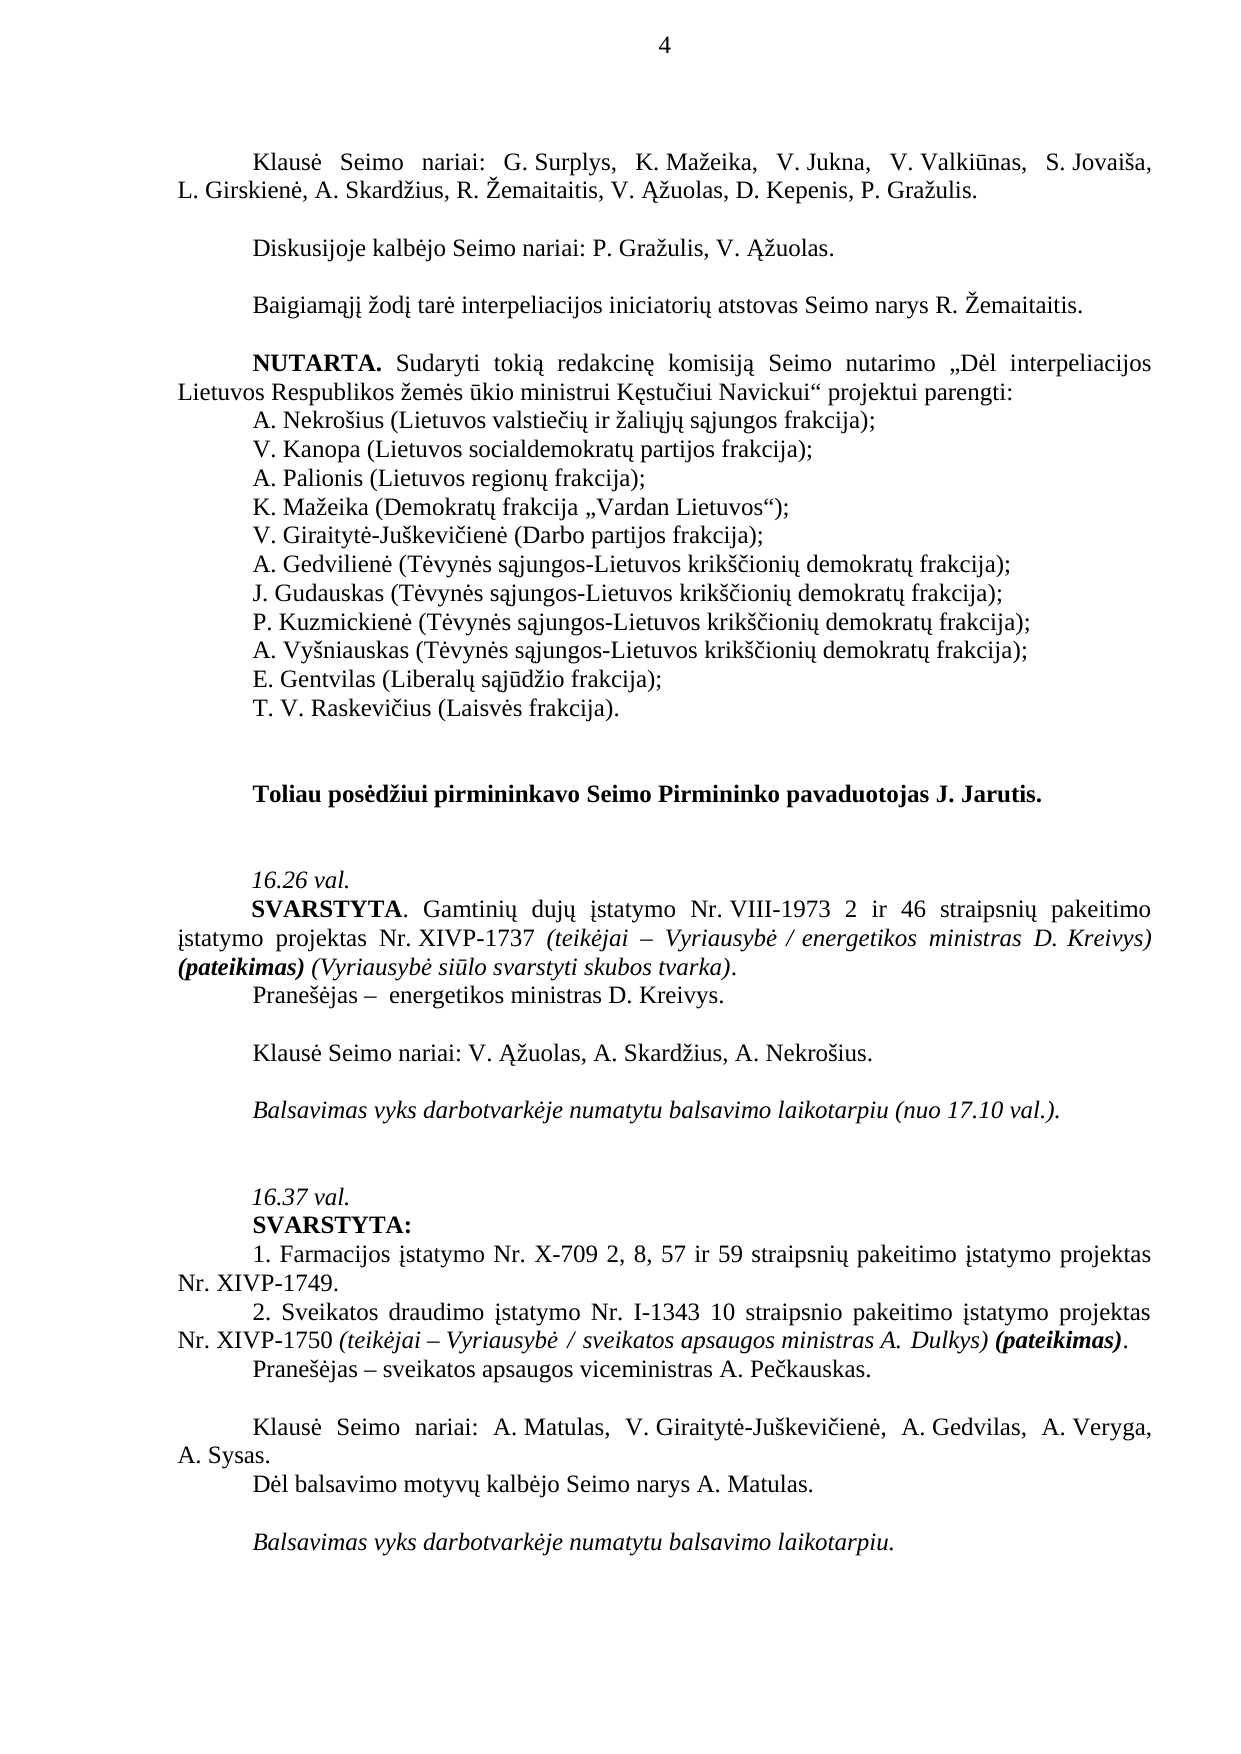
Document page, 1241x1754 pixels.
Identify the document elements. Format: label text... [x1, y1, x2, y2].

text P. Kuzmickienė (Tėvynės sąjungos-Lietuvos krikščionių demokratų frakcija); [177, 607, 1152, 636]
text Dėl balsavimo motyvų kalbėjo Seimo narys A. Matulas. [177, 1469, 1152, 1498]
text SVARSTYTA: [177, 1211, 1152, 1239]
text A. Gedvilienė (Tėvynės sąjungos-Lietuvos krikščionių demokratų frakcija); [177, 549, 1152, 578]
text V. Kanopa (Lietuvos socialdemokratų partijos frakcija); [177, 434, 1152, 463]
text E. Gentvilas (Liberalų sąjūdžio frakcija); [177, 664, 1152, 693]
text 16.37 val. [177, 1182, 1152, 1211]
text NUTARTA. Sudaryti tokią redakcinę komisiją Seimo nutarimo „Dėl interpeliacijos Lietuvos Respublikos žemės ūkio ministrui Kęstučiui Navickui“ projektui parengti: [177, 348, 1152, 406]
text Klausė Seimo nariai: A. Matulas, V. Giraitytė-Juškevičienė, A. Gedvilas, A. Veryga, A. Sysas. [177, 1412, 1152, 1469]
text Toliau posėdžiui pirmininkavo Seimo Pirmininko pavaduotojas J. Jarutis. [177, 779, 1152, 808]
text Balsavimas vyks darbotvarkėje numatytu balsavimo laikotarpiu (nuo 17.10 val.). [177, 1096, 1152, 1124]
text 1. Farmacijos įstatymo Nr. X-709 2, 8, 57 ir 59 straipsnių pakeitimo įstatymo projektas Nr. XIVP-1749. [177, 1239, 1152, 1297]
text J. Gudauskas (Tėvynės sąjungos-Lietuvos krikščionių demokratų frakcija); [177, 578, 1152, 607]
text K. Mažeika (Demokratų frakcija „Vardan Lietuvos“); [177, 492, 1152, 521]
text Pranešėjas – energetikos ministras D. Kreivys. [177, 981, 1152, 1009]
text A. Vyšniauskas (Tėvynės sąjungos-Lietuvos krikščionių demokratų frakcija); [177, 636, 1152, 664]
text A. Palionis (Lietuvos regionų frakcija); [177, 463, 1152, 492]
text Diskusijoje kalbėjo Seimo nariai: P. Gražulis, V. Ąžuolas. [177, 233, 1152, 262]
text 16.26 val. [177, 866, 1152, 894]
text Pranešėjas – sveikatos apsaugos viceministras A. Pečkauskas. [177, 1354, 1152, 1383]
text 2. Sveikatos draudimo įstatymo Nr. I-1343 10 straipsnio pakeitimo įstatymo projektas Nr. XIVP-1750 (teikėjai – Vyriausybė / sveikatos apsaugos ministras A. Dulkys) (pateikimas). [177, 1297, 1152, 1354]
text V. Giraitytė-Juškevičienė (Darbo partijos frakcija); [177, 521, 1152, 549]
text T. V. Raskevičius (Laisvės frakcija). [177, 693, 1152, 722]
text A. Nekrošius (Lietuvos valstiečių ir žaliųjų sąjungos frakcija); [177, 406, 1152, 434]
text Balsavimas vyks darbotvarkėje numatytu balsavimo laikotarpiu. [177, 1527, 1152, 1556]
text Klausė Seimo nariai: V. Ąžuolas, A. Skardžius, A. Nekrošius. [177, 1038, 1152, 1067]
text Baigiamąjį žodį tarė interpeliacijos iniciatorių atstovas Seimo narys R. Žemaitaitis. [177, 291, 1152, 319]
text SVARSTYTA. Gamtinių dujų įstatymo Nr. VIII-1973 2 ir 46 straipsnių pakeitimo įstatymo projektas Nr. XIVP-1737 (teikėjai – Vyriausybė / energetikos ministras D. Kreivys) (pateikimas) (Vyriausybė siūlo svarstyti skubos tvarka). [177, 894, 1152, 981]
text Klausė Seimo nariai: G. Surplys, K. Mažeika, V. Jukna, V. Valkiūnas, S. Jovaiša, L. Girskienė, A. Skardžius, R. Žemaitaitis, V. Ąžuolas, D. Kepenis, P. Gražulis. [177, 147, 1152, 204]
